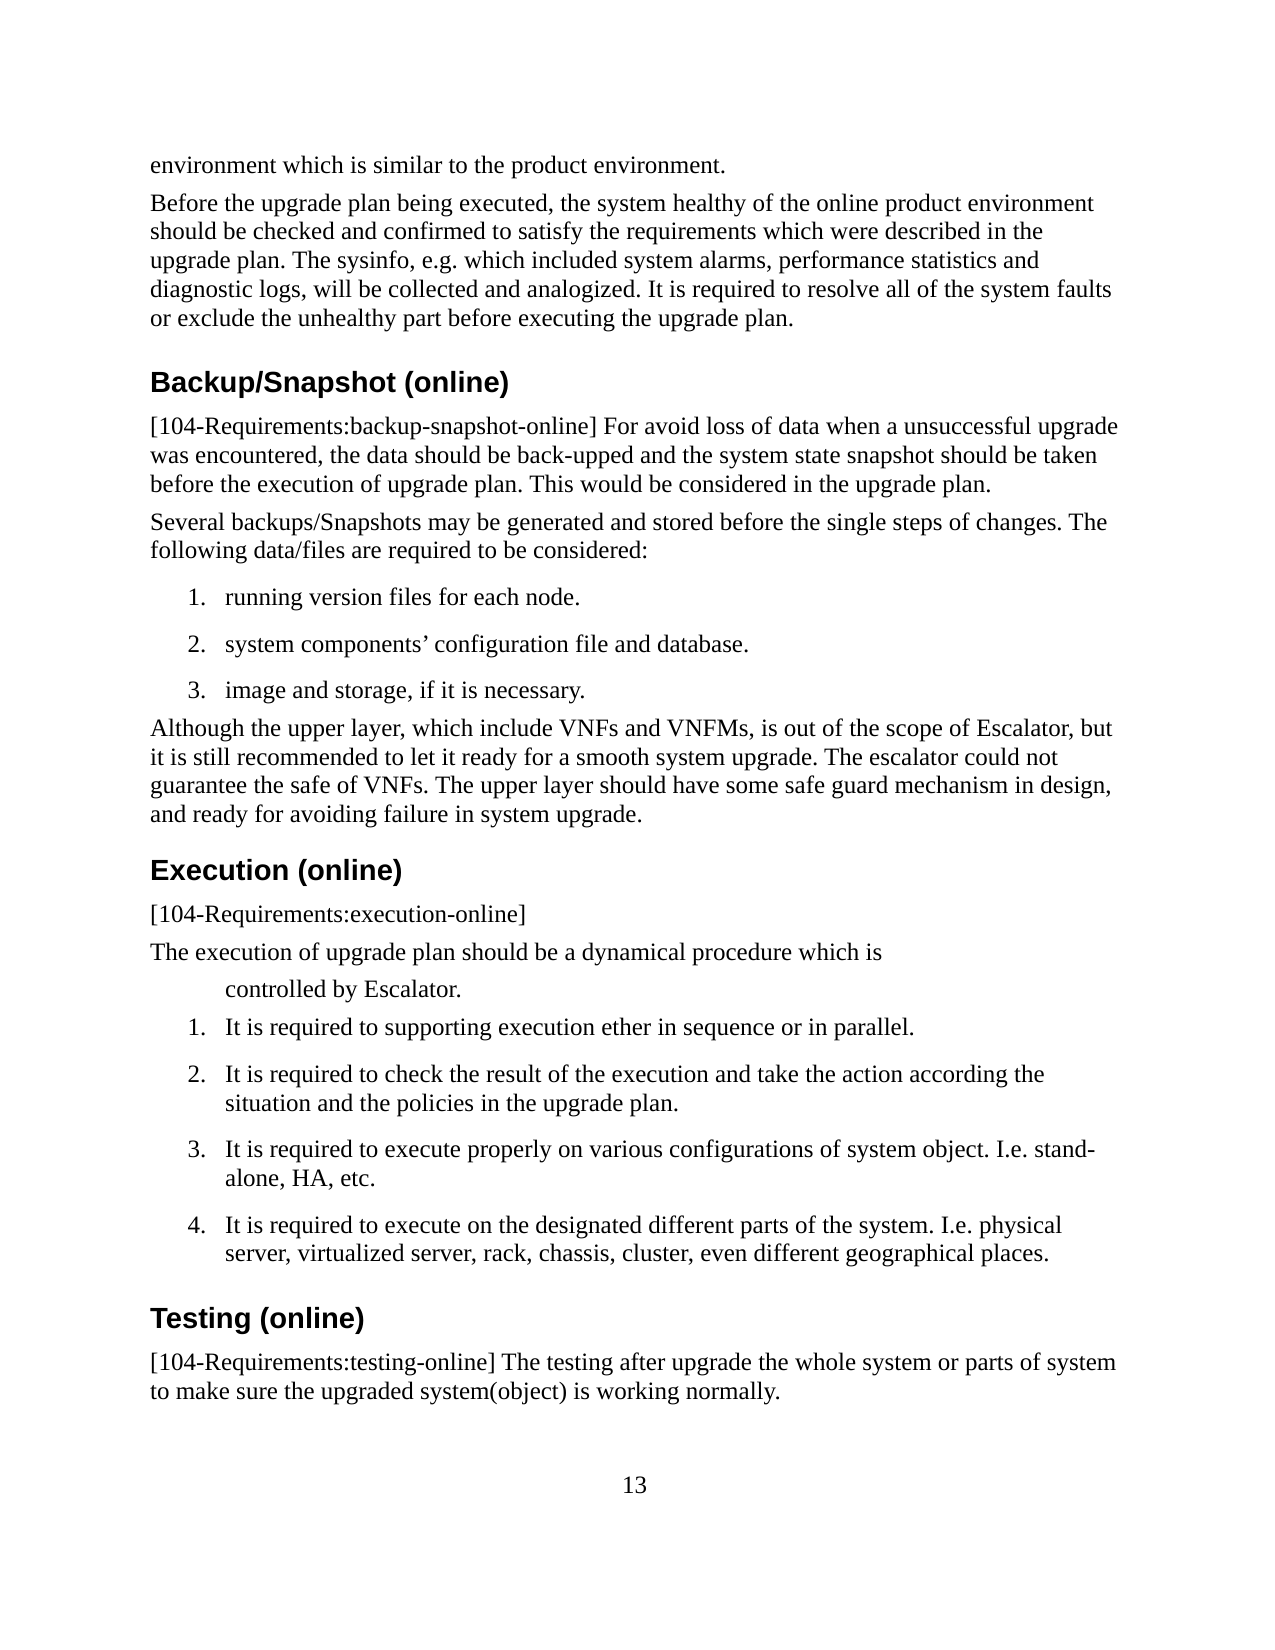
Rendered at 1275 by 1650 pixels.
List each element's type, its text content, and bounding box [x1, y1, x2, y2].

text [104-Requirements:execution-online] [150, 899, 1125, 928]
text [104-Requirements:backup-snapshot-online] For avoid loss of data when a unsuccessful upgrade was encountered, the data should be back-upped and the system state snapshot should be taken before the execution of upgrade plan. This would be considered in the upgrade plan. [150, 411, 1125, 498]
list system components’ configuration file and database. [187, 629, 1125, 657]
list It is required to check the result of the execution and take the action according the situation and the policies in the upgrade plan. [187, 1059, 1125, 1116]
list It is required to execute on the designated different parts of the system. I.e. physical server, virtualized server, rack, chassis, cluster, even different geographical places. [187, 1210, 1125, 1267]
text Although the upper layer, which include VNFs and VNFMs, is out of the scope of Escalator, but it is still recommended to let it ready for a smooth system upgrade. The escalator could not guarantee the safe of VNFs. The upper layer should have some safe guard mechanism in design, and ready for avoiding failure in system upgrade. [150, 713, 1125, 828]
list running version files for each node. [187, 582, 1125, 611]
text environment which is similar to the product environment. [150, 150, 1125, 179]
list It is required to supporting execution ether in sequence or in parallel. [187, 1012, 1125, 1041]
subtitle Testing (online) [150, 1301, 1125, 1335]
subtitle Backup/Snapshot (online) [150, 365, 1125, 399]
list image and storage, if it is necessary. [187, 675, 1125, 704]
text Before the upgrade plan being executed, the system healthy of the online product environment should be checked and confirmed to satisfy the requirements which were described in the upgrade plan. The sysinfo, e.g. which included system alarms, performance statistics and diagnostic logs, will be collected and analogized. It is required to resolve all of the system faults or exclude the unhealthy part before executing the upgrade plan. [150, 188, 1125, 331]
text The execution of upgrade plan should be a dynamical procedure which is [150, 937, 1125, 966]
text Several backups/Snapshots may be generated and stored before the single steps of changes. The following data/files are required to be considered: [150, 507, 1125, 564]
text [104-Requirements:testing-online] The testing after upgrade the whole system or parts of system to make sure the upgraded system(object) is working normally. [150, 1347, 1125, 1405]
text controlled by Escalator. [225, 974, 1125, 1003]
subtitle Execution (online) [150, 853, 1125, 887]
list It is required to execute properly on various configurations of system object. I.e. stand-alone, HA, etc. [187, 1134, 1125, 1192]
